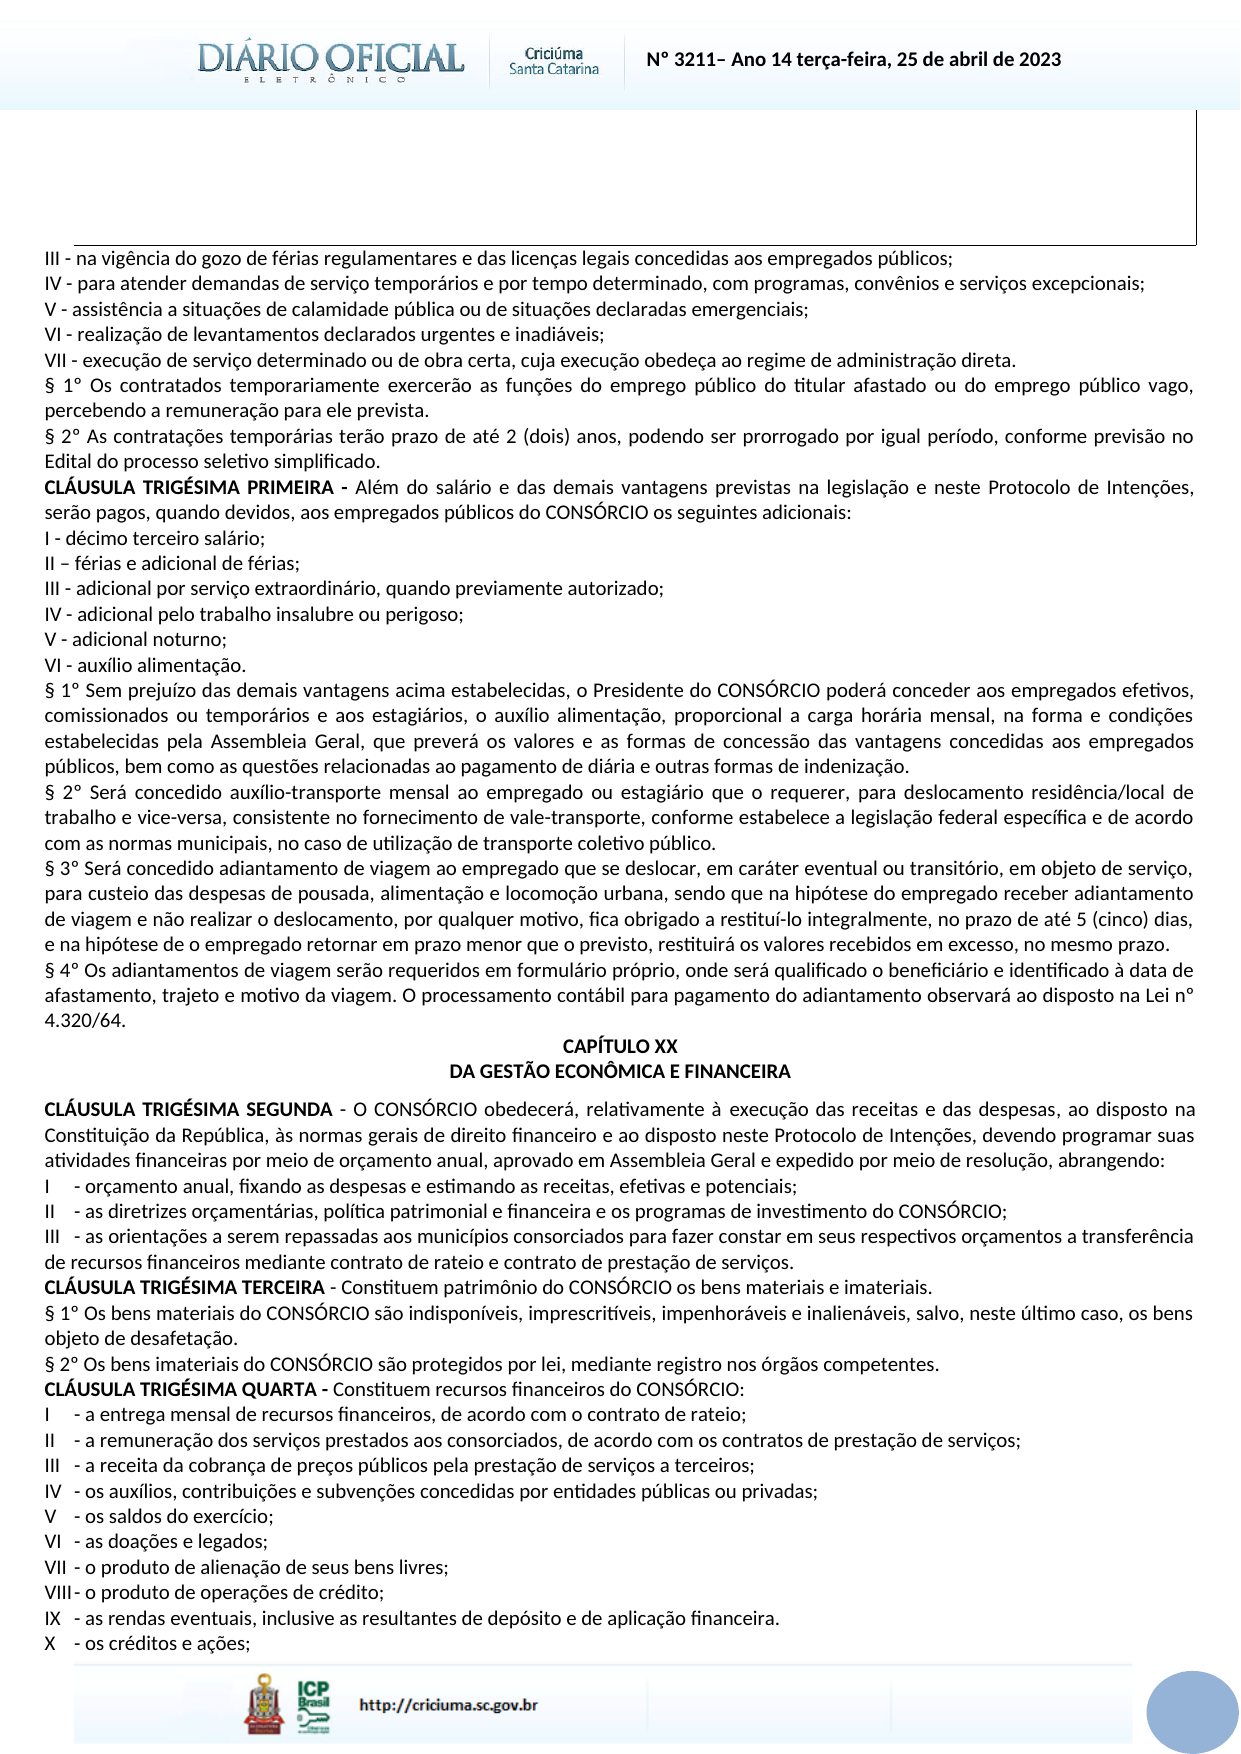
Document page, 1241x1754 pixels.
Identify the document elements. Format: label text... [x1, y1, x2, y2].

text IV - adicional pelo trabalho insalubre ou perigoso; [44, 601, 1196, 626]
text § 1º Sem prejuízo das demais vantagens acima estabelecidas, o Presidente do CONSÓRCIO poderá conceder aos empregados efetivos, comissionados ou temporários e aos estagiários, o auxílio alimentação, proporcional a carga horária mensal, na forma e condições estabelecidas pela Assembleia Geral, que preverá os valores e as formas de concessão das vantagens concedidas aos empregados públicos, bem como as questões relacionadas ao pagamento de diária e outras formas de indenização. [44, 677, 1196, 779]
text CLÁUSULA TRIGÉSIMA SEGUNDA - O CONSÓRCIO obedecerá, relativamente à execução das receitas e das despesas, ao disposto na Constituição da República, às normas gerais de direito financeiro e ao disposto neste Protocolo de Intenções, devendo programar suas atividades financeiras por meio de orçamento anual, aprovado em Assembleia Geral e expedido por meio de resolução, abrangendo: [44, 1097, 1196, 1173]
text CLÁUSULA TRIGÉSIMA TERCEIRA - Constituem patrimônio do CONSÓRCIO os bens materiais e imateriais. [44, 1274, 1196, 1300]
text § 2º Será concedido auxílio-transporte mensal ao empregado ou estagiário que o requerer, para deslocamento residência/local de trabalho e vice-versa, consistente no fornecimento de vale-transporte, conforme estabelece a legislação federal específica e de acordo com as normas municipais, no caso de utilização de transporte coletivo público. [44, 779, 1196, 855]
list - o produto de alienação de seus bens livres; [44, 1554, 1196, 1579]
list - os créditos e ações; [44, 1630, 1196, 1656]
text § 4º Os adiantamentos de viagem serão requeridos em formulário próprio, onde será qualificado o beneficiário e identificado à data de afastamento, trajeto e motivo da viagem. O processamento contábil para pagamento do adiantamento observará ao disposto na Lei nº 4.320/64. [44, 957, 1196, 1033]
list - orçamento anual, fixando as despesas e estimando as receitas, efetivas e potenciais; [44, 1173, 1196, 1198]
text V - assistência a situações de calamidade pública ou de situações declaradas emergenciais; [44, 296, 1196, 321]
list - as orientações a serem repassadas aos municípios consorciados para fazer constar em seus respectivos orçamentos a transferência de recursos financeiros mediante contrato de rateio e contrato de prestação de serviços. [44, 1224, 1196, 1274]
text § 2º Os bens imateriais do CONSÓRCIO são protegidos por lei, mediante registro nos órgãos competentes. [44, 1351, 1196, 1376]
text § 3º Será concedido adiantamento de viagem ao empregado que se deslocar, em caráter eventual ou transitório, em objeto de serviço, para custeio das despesas de pousada, alimentação e locomoção urbana, sendo que na hipótese do empregado receber adiantamento de viagem e não realizar o deslocamento, por qualquer motivo, fica obrigado a restituí-lo integralmente, no prazo de até 5 (cinco) dias, e na hipótese de o empregado retornar em prazo menor que o previsto, restituirá os valores recebidos em excesso, no mesmo prazo. [44, 855, 1196, 957]
list - as rendas eventuais, inclusive as resultantes de depósito e de aplicação financeira. [44, 1605, 1196, 1630]
text DA GESTÃO ECONÔMICA E FINANCEIRA [44, 1058, 1196, 1084]
text § 1º Os bens materiais do CONSÓRCIO são indisponíveis, imprescritíveis, impenhoráveis e inalienáveis, salvo, neste último caso, os bens objeto de desafetação. [44, 1300, 1196, 1351]
text VII - execução de serviço determinado ou de obra certa, cuja execução obedeça ao regime de administração direta. [44, 347, 1196, 372]
list - as doações e legados; [44, 1529, 1196, 1554]
text III - na vigência do gozo de férias regulamentares e das licenças legais concedidas aos empregados públicos; [44, 245, 1196, 271]
list - a receita da cobrança de preços públicos pela prestação de serviços a terceiros; [44, 1452, 1196, 1478]
text § 1º Os contratados temporariamente exercerão as funções do emprego público do titular afastado ou do emprego público vago, percebendo a remuneração para ele prevista. [44, 372, 1196, 423]
text I - décimo terceiro salário; [44, 525, 1196, 550]
text VI - realização de levantamentos declarados urgentes e inadiáveis; [44, 321, 1196, 347]
list - as diretrizes orçamentárias, política patrimonial e financeira e os programas de investimento do CONSÓRCIO; [44, 1198, 1196, 1224]
list - os auxílios, contribuições e subvenções concedidas por entidades públicas ou privadas; [44, 1478, 1196, 1503]
list - a entrega mensal de recursos financeiros, de acordo com o contrato de rateio; [44, 1402, 1196, 1427]
text III - adicional por serviço extraordinário, quando previamente autorizado; [44, 576, 1196, 601]
list - o produto de operações de crédito; [44, 1579, 1196, 1605]
text II – férias e adicional de férias; [44, 550, 1196, 576]
text V - adicional noturno; [44, 626, 1196, 652]
list - os saldos do exercício; [44, 1503, 1196, 1529]
list - a remuneração dos serviços prestados aos consorciados, de acordo com os contratos de prestação de serviços; [44, 1427, 1196, 1452]
text CLÁUSULA TRIGÉSIMA QUARTA - Constituem recursos financeiros do CONSÓRCIO: [44, 1376, 1196, 1402]
text IV - para atender demandas de serviço temporários e por tempo determinado, com programas, convênios e serviços excepcionais; [44, 271, 1196, 296]
text VI - auxílio alimentação. [44, 652, 1196, 677]
text CLÁUSULA TRIGÉSIMA PRIMEIRA - Além do salário e das demais vantagens previstas na legislação e neste Protocolo de Intenções, serão pagos, quando devidos, aos empregados públicos do CONSÓRCIO os seguintes adicionais: [44, 474, 1196, 525]
text CAPÍTULO XX [44, 1033, 1196, 1058]
text § 2º As contratações temporárias terão prazo de até 2 (dois) anos, podendo ser prorrogado por igual período, conforme previsão no Edital do processo seletivo simplificado. [44, 423, 1196, 474]
